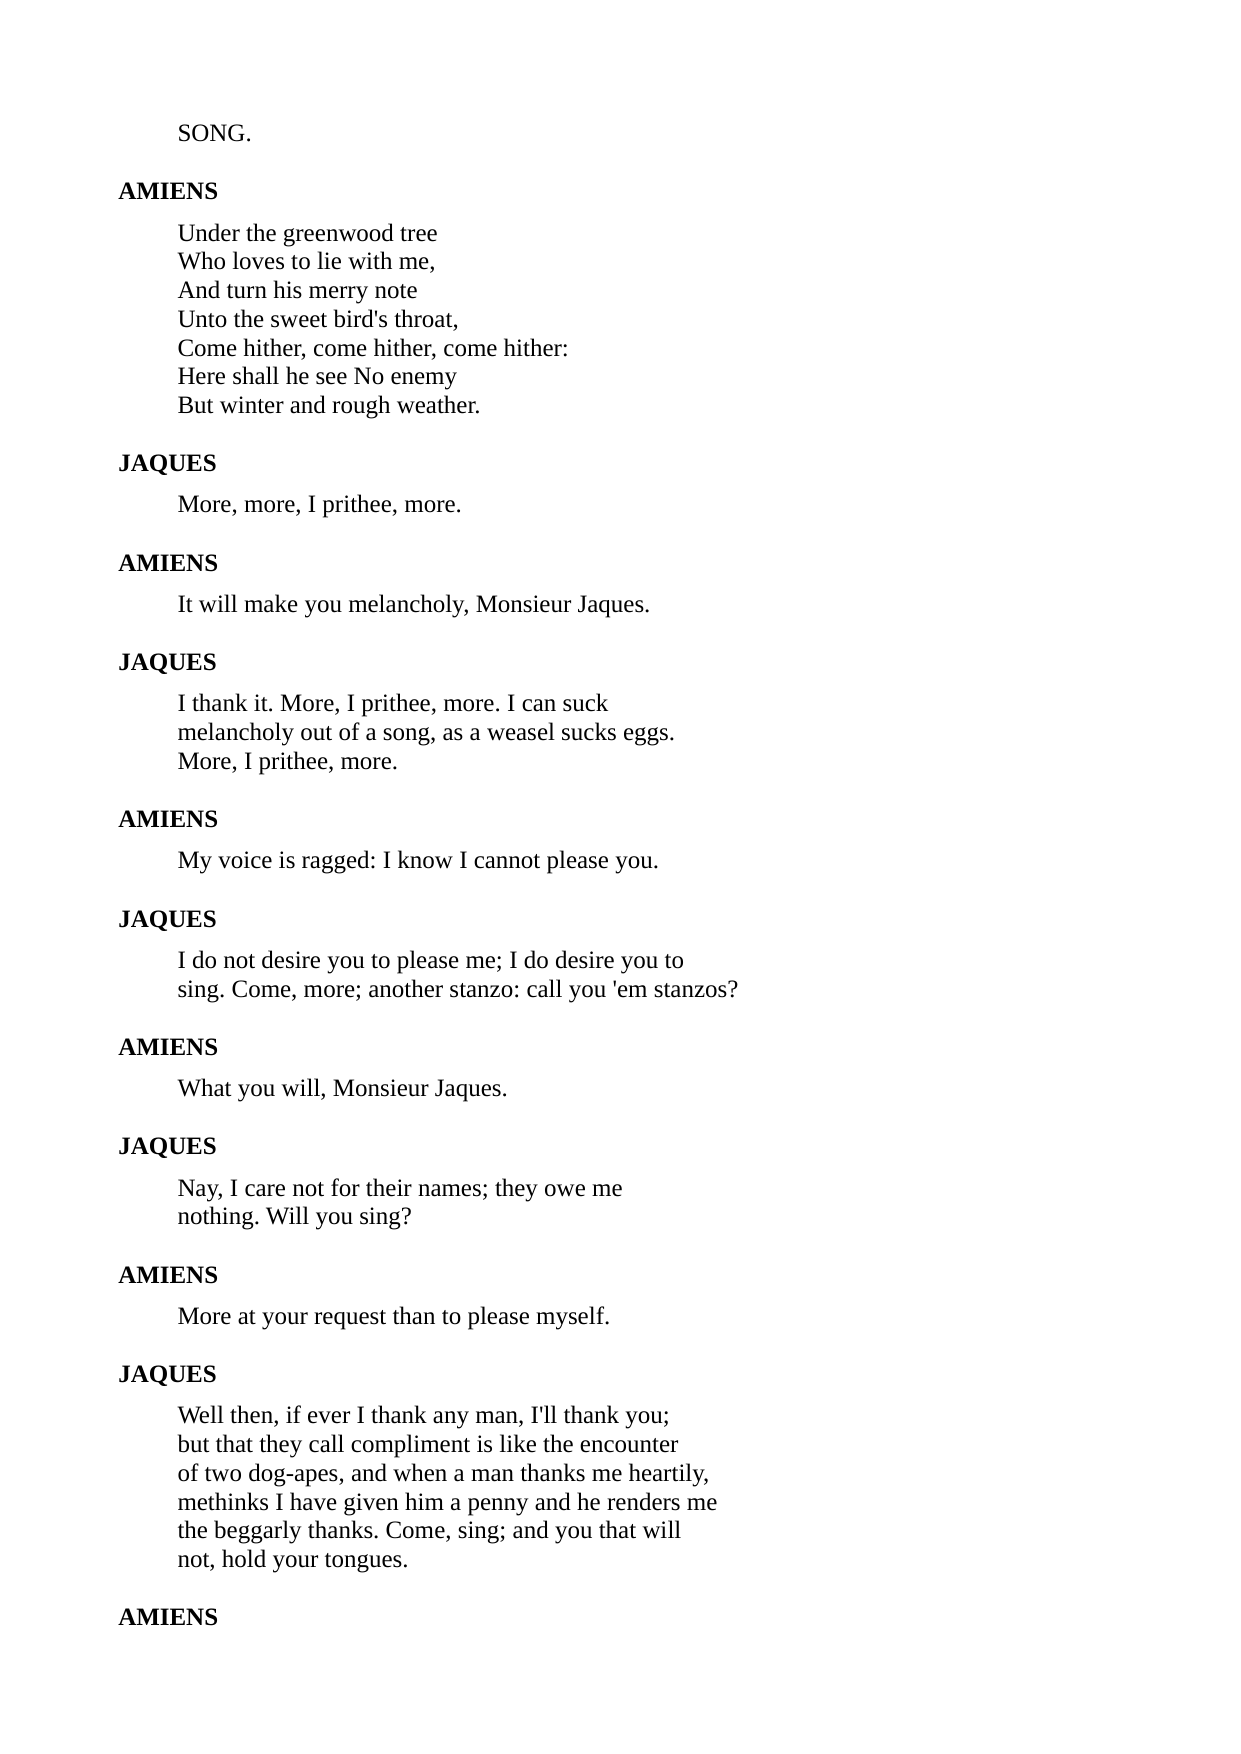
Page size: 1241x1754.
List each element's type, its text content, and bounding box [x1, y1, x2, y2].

text Under the greenwood tree Who loves to lie with me, And turn his merry note Unto the sweet bird's throat, Come hither, come hither, come hither: Here shall he see No enemy But winter and rough weather. [177, 218, 1063, 419]
text AMIENS [118, 548, 1122, 577]
text My voice is ragged: I know I cannot please you. [177, 846, 1063, 874]
text AMIENS [118, 804, 1122, 833]
text AMIENS [118, 1032, 1122, 1061]
text I thank it. More, I prithee, more. I can suck melancholy out of a song, as a weasel sucks eggs. More, I prithee, more. [177, 688, 1063, 775]
text JAQUES [118, 647, 1122, 676]
text AMIENS [118, 176, 1122, 205]
text JAQUES [118, 904, 1122, 932]
text JAQUES [118, 1131, 1122, 1160]
text AMIENS [118, 1260, 1122, 1288]
text More at your request than to please myself. [177, 1301, 1063, 1330]
text More, more, I prithee, more. [177, 489, 1063, 518]
text I do not desire you to please me; I do desire you to sing. Come, more; another stanzo: call you 'em stanzos? [177, 945, 1063, 1002]
text JAQUES [118, 448, 1122, 477]
text What you will, Monsieur Jaques. [177, 1073, 1063, 1102]
text SONG. [177, 118, 1063, 147]
text It will make you melancholy, Monsieur Jaques. [177, 589, 1063, 618]
text AMIENS [118, 1602, 1122, 1631]
text Nay, I care not for their names; they owe me nothing. Will you sing? [177, 1173, 1063, 1230]
text JAQUES [118, 1359, 1122, 1388]
text Well then, if ever I thank any man, I'll thank you; but that they call compliment is like the encounter of two dog-apes, and when a man thanks me heartily, methinks I have given him a penny and he renders me the beggarly thanks. Come, sing; and you that will not, hold your tongues. [177, 1400, 1063, 1573]
